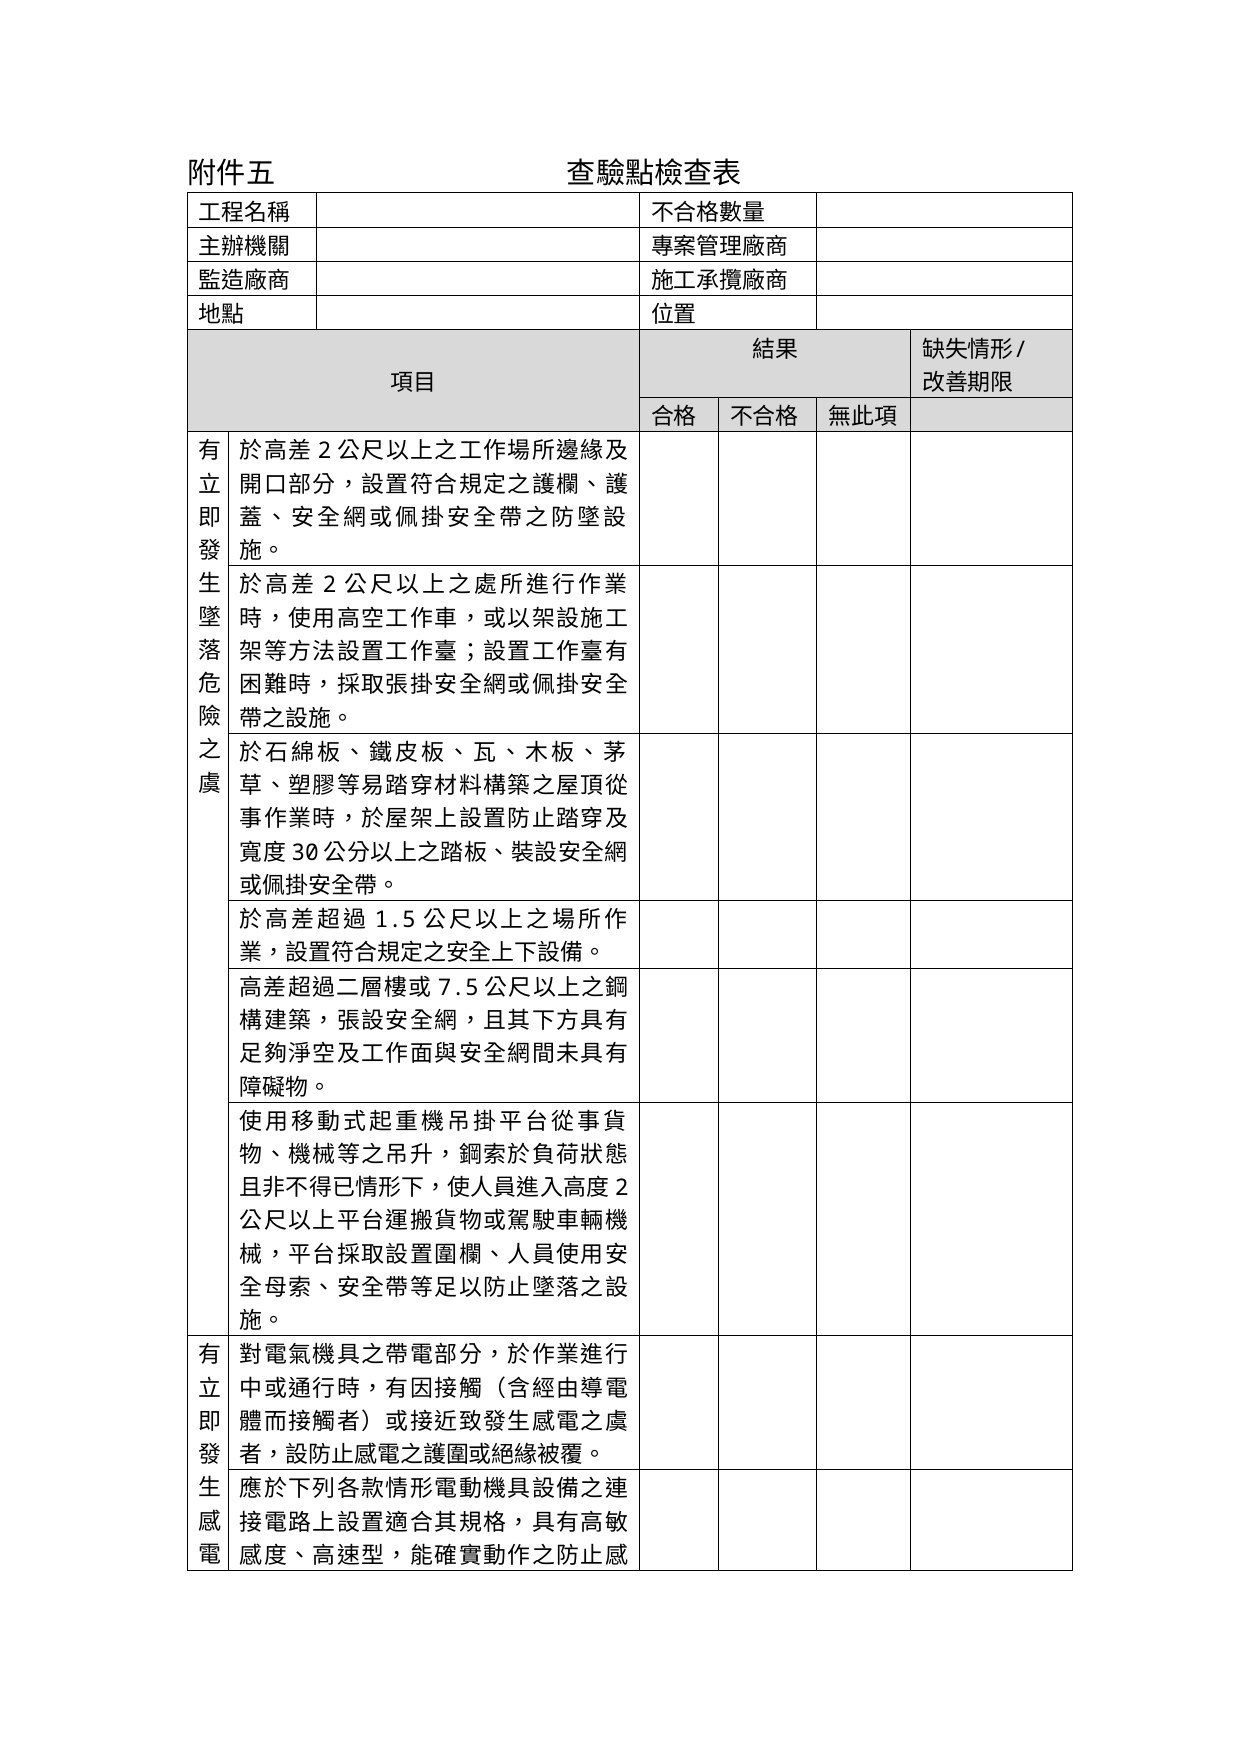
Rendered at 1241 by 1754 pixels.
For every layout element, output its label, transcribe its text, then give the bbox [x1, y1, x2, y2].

table_cell 使用移動式起重機吊掛平台從事貨物、機械等之吊升，鋼索於負荷狀態且非不得已情形下，使人員進入高度2公尺以上平台運搬貨物或駕駛車輛機械，平台採取設置圍欄、人員使用安全母索、安全帶等足以防止墜落之設施。 [229, 1103, 639, 1335]
table_cell 無此項 [817, 398, 910, 431]
table_cell [817, 566, 910, 733]
table_cell 地點 [188, 296, 316, 329]
table_cell [719, 901, 816, 967]
table_header [317, 193, 639, 227]
table_cell [640, 1103, 718, 1335]
table_cell [719, 1336, 816, 1469]
table_cell [719, 1470, 816, 1570]
table_header 不合格數量 [640, 193, 816, 227]
table_cell 應於下列各款情形電動機具設備之連接電路上設置適合其規格，具有高敏感度、高速型，能確實動作之防止感 [229, 1470, 639, 1570]
table_cell [640, 969, 718, 1102]
table_cell [911, 1470, 1072, 1570]
table_cell 專案管理廠商 [640, 228, 816, 261]
text 附件五 查驗點檢查表 [187, 150, 1053, 192]
table_cell [817, 228, 1072, 261]
table_header 工程名稱 [188, 193, 316, 227]
table_cell [911, 398, 1072, 431]
table_cell [317, 228, 639, 261]
table_cell [817, 1336, 910, 1469]
table_cell 於石綿板、鐵皮板、瓦、木板、茅草、塑膠等易踏穿材料構築之屋頂從事作業時，於屋架上設置防止踏穿及寬度30公分以上之踏板、裝設安全網或佩掛安全帶。 [229, 734, 639, 900]
table_cell [911, 734, 1072, 900]
table_cell 缺失情形/ 改善期限 [911, 330, 1072, 397]
table_cell 有立即發生墜落危險之虞 [188, 432, 228, 1335]
table_cell [817, 1470, 910, 1570]
table_cell [817, 432, 910, 565]
table_cell [719, 969, 816, 1102]
table_cell 監造廠商 [188, 262, 316, 295]
table_cell [911, 566, 1072, 733]
table_cell [911, 1336, 1072, 1469]
table_cell 有立即發生感電 [188, 1336, 228, 1570]
table_cell [817, 1103, 910, 1335]
table_cell 合格 [640, 398, 718, 431]
table_cell [640, 1470, 718, 1570]
table_cell 對電氣機具之帶電部分，於作業進行中或通行時，有因接觸（含經由導電體而接觸者）或接近致發生感電之虞者，設防止感電之護圍或絕緣被覆。 [229, 1336, 639, 1469]
table_cell [911, 969, 1072, 1102]
table_cell [817, 969, 910, 1102]
table_cell [719, 1103, 816, 1335]
table_cell [817, 901, 910, 967]
table_cell [911, 1103, 1072, 1335]
table_cell [911, 432, 1072, 565]
table_cell 於高差超過1.5公尺以上之場所作業，設置符合規定之安全上下設備。 [229, 901, 639, 967]
table_cell [719, 734, 816, 900]
table_cell 於高差2公尺以上之工作場所邊緣及開口部分，設置符合規定之護欄、護蓋、安全網或佩掛安全帶之防墜設施。 [229, 432, 639, 565]
table_cell [719, 432, 816, 565]
table_cell [640, 566, 718, 733]
table_cell 項目 [188, 330, 639, 431]
table_cell 不合格 [719, 398, 816, 431]
table_cell 主辦機關 [188, 228, 316, 261]
table_cell [817, 734, 910, 900]
table_cell 位置 [640, 296, 816, 329]
table_cell 高差超過二層樓或7.5公尺以上之鋼構建築，張設安全網，且其下方具有足夠淨空及工作面與安全網間未具有障礙物。 [229, 969, 639, 1102]
table_cell [640, 1336, 718, 1469]
table_cell 於高差2公尺以上之處所進行作業時，使用高空工作車，或以架設施工架等方法設置工作臺；設置工作臺有困難時，採取張掛安全網或佩掛安全帶之設施。 [229, 566, 639, 733]
table_cell 施工承攬廠商 [640, 262, 816, 295]
table_cell [817, 262, 1072, 295]
table_cell [817, 296, 1072, 329]
table_cell [719, 566, 816, 733]
table_cell 結果 [640, 330, 910, 397]
table_cell [317, 296, 639, 329]
table_header [817, 193, 1072, 227]
table_cell [640, 432, 718, 565]
table_cell [317, 262, 639, 295]
table_cell [911, 901, 1072, 967]
table_cell [640, 901, 718, 967]
table_cell [640, 734, 718, 900]
